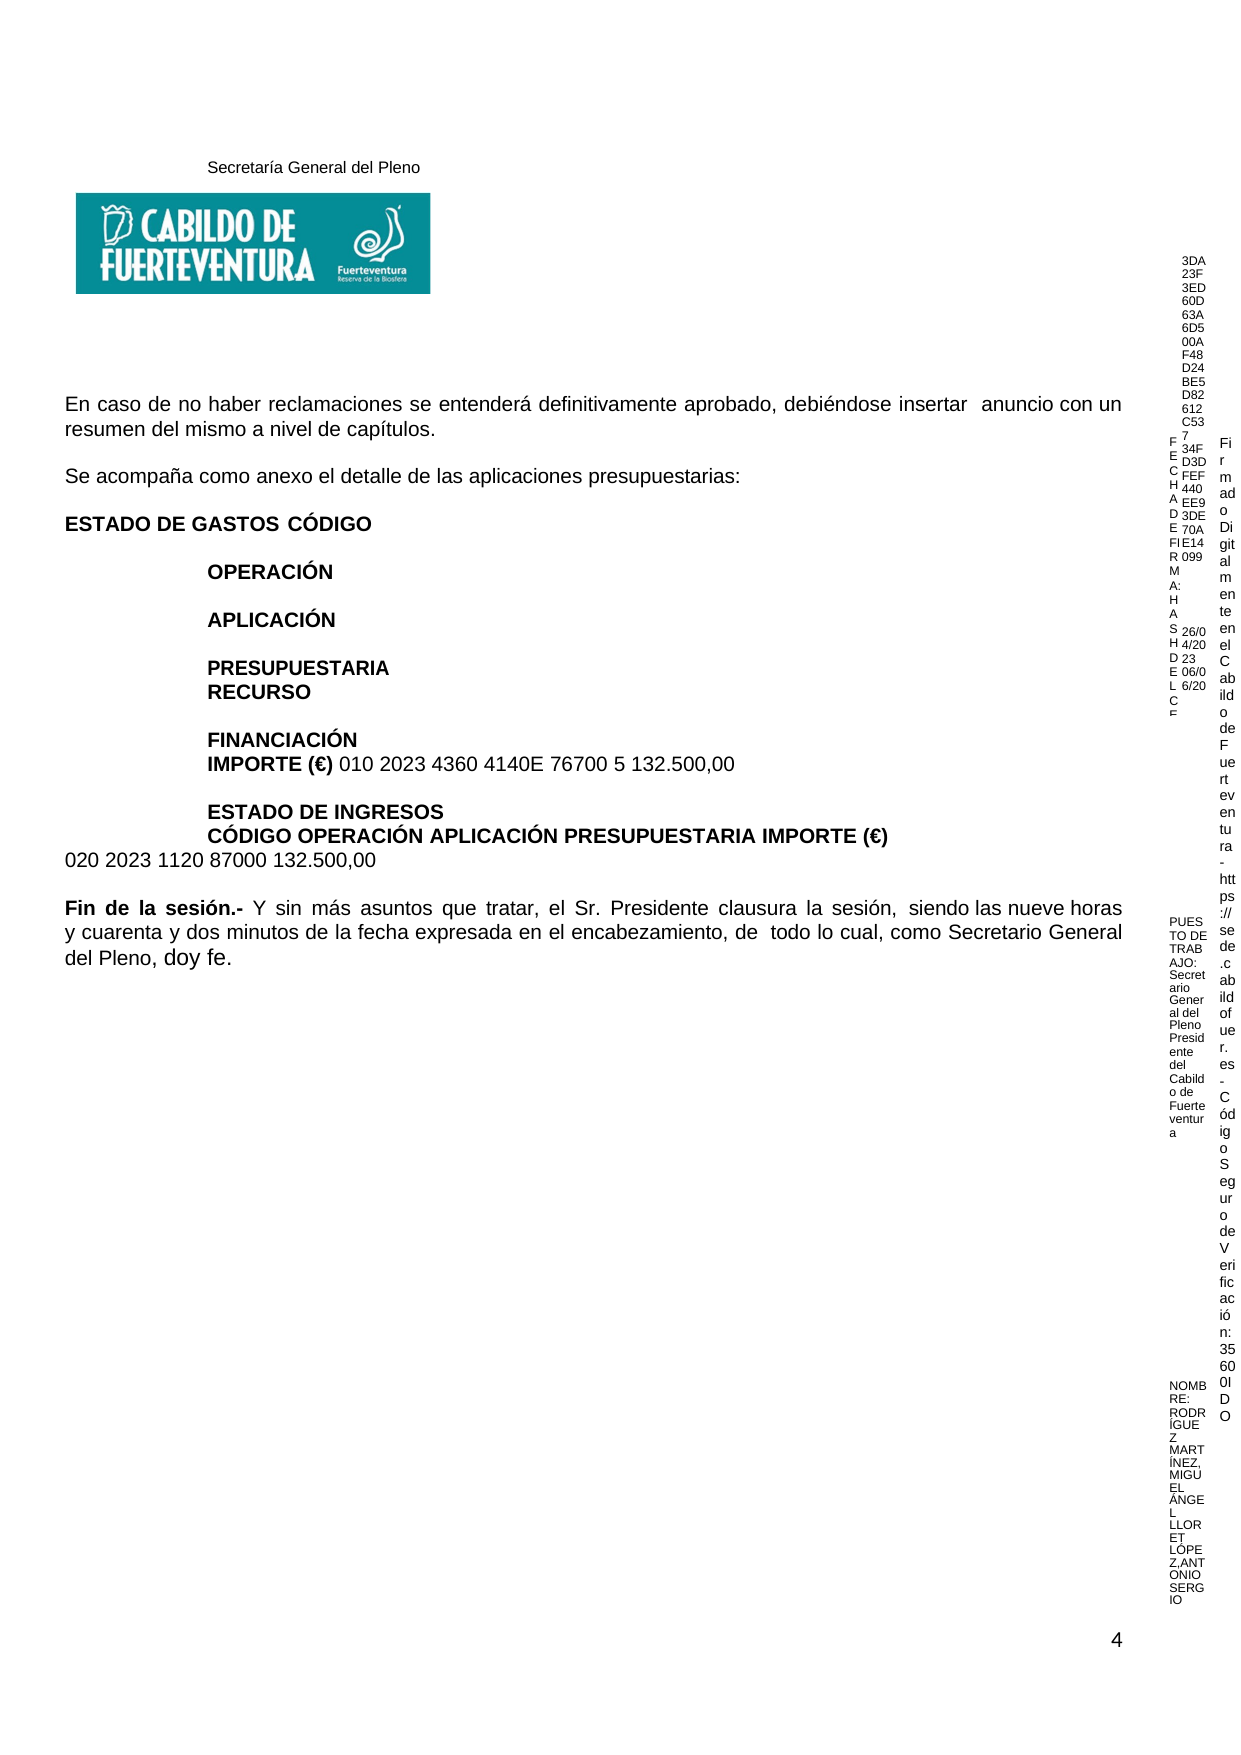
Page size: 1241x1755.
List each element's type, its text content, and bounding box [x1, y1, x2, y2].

text NOMBRE: [1169, 1380, 1209, 1407]
subtitle ESTADO DE GASTOS CÓDIGO [64, 512, 492, 536]
text Presidente del Cabildo de Fuerteventura [1169, 1032, 1209, 1140]
text FECHA DE FIRMA: HASH DEL CERTIFICADO: [1169, 434, 1184, 715]
text [1167, 915, 1209, 1144]
text RODRÍGUEZ MARTÍNEZ,MIGUEL ÁNGEL LLORET LÓPEZ,ANTONIO SERGIO [1169, 1407, 1207, 1607]
subtitle ESTADO DE INGRESOS [207, 800, 1217, 824]
text Fin de la sesión.- Y sin más asuntos que tratar, el Sr. Presidente clausura la sesión, siendo las nueve horas y cuarenta y dos minutos de la fecha expresada en el encabezamiento, de todo lo cual, como Secretario General del Pleno, doy fe. [64, 896, 1123, 970]
subtitle [1179, 608, 1217, 692]
text Se acompaña como anexo el detalle de las aplicaciones presupuestarias: [64, 464, 1167, 488]
text PUESTO DE TRABAJO: [1169, 916, 1209, 970]
text IMPORTE (€) 010 2023 4360 4140E 76700 5 132.500,00 [207, 752, 1217, 776]
text [1184, 560, 1217, 584]
text Secretario General del Pleno [1169, 970, 1209, 1032]
text 020 2023 1120 87000 132.500,00 [64, 848, 1217, 872]
subtitle APLICACIÓN [207, 608, 1167, 632]
text En caso de no haber reclamaciones se entenderá definitivamente aprobado, debiéndose insertar anuncio con un resumen del mismo a nivel de capítulos. [64, 392, 1179, 715]
text PRESUPUESTARIA RECURSO [207, 656, 492, 704]
text 26/04/2023 [1182, 626, 1209, 666]
text 06/06/2023 [1182, 666, 1209, 692]
text 3DA23F3ED60D63A6D500AF48D24BE5D82612C537 [1182, 254, 1209, 443]
text OPERACIÓN [207, 560, 1167, 584]
text Firmado Digitalmente en el Cabildo de Fuerteventura - https://sede.cabildofuer.es - Código Seguro de Verificación: 35600IDOC2E5D89664441CB846B9 [1219, 435, 1236, 1424]
text FINANCIACIÓN [207, 728, 1217, 752]
text CÓDIGO OPERACIÓN APLICACIÓN PRESUPUESTARIA IMPORTE (€) [207, 824, 1217, 848]
text 34FD3DFEF440EE93DE70AE140996B1C6668F08F5 [1182, 443, 1209, 561]
